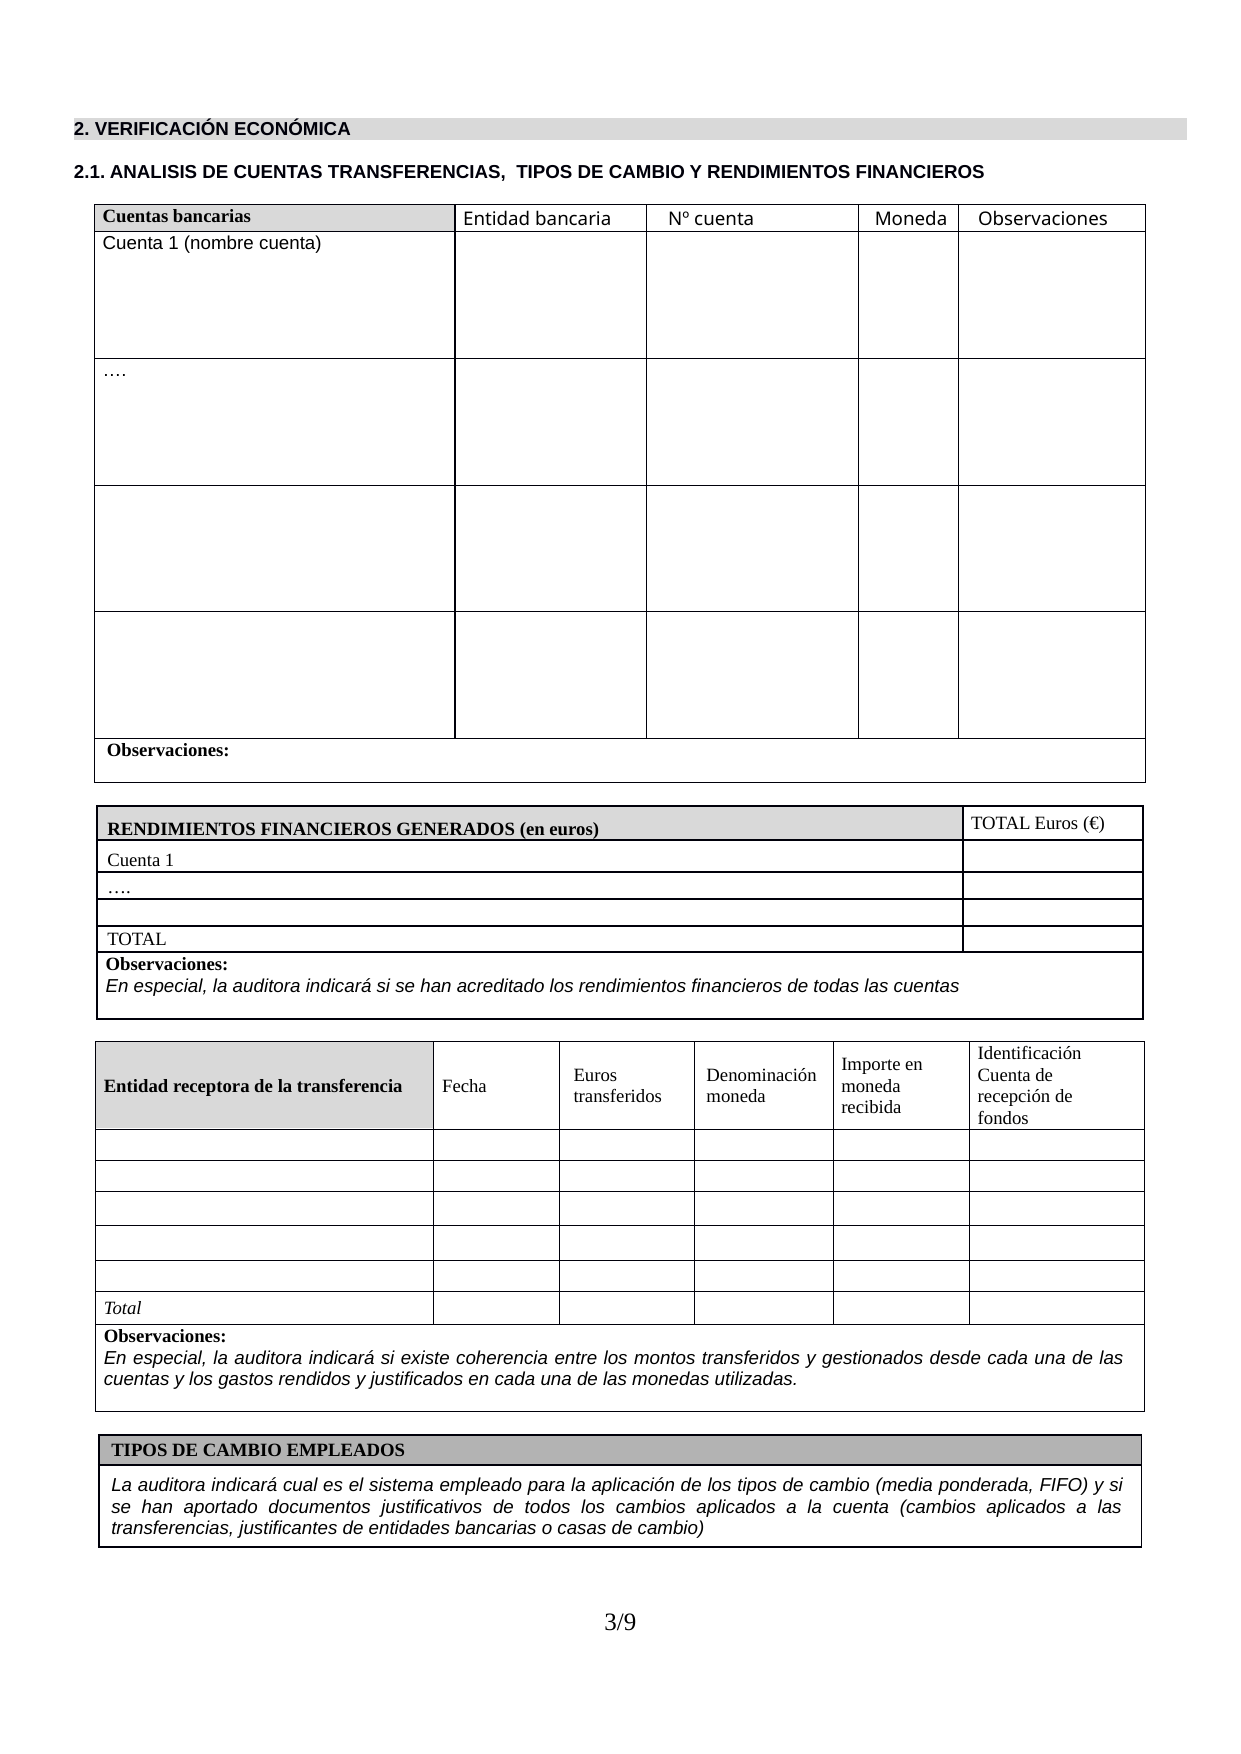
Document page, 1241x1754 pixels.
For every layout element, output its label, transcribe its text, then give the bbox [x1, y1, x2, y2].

table_cell [695, 1226, 833, 1260]
table_cell [560, 1192, 694, 1225]
table_cell [970, 1261, 1144, 1291]
table_header TOTAL Euros (€) [964, 807, 1142, 839]
table_cell [456, 232, 646, 358]
table_cell [456, 486, 646, 611]
table_cell [695, 1261, 833, 1291]
table_cell [959, 486, 1145, 611]
table_cell [434, 1261, 559, 1291]
table_cell TOTAL [98, 927, 962, 951]
table_cell Observaciones: En especial, la auditora indicará si existe coherencia entre los montos transferidos y gestionados desde cada una de las cuentas y los gastos rendidos y justificados en cada una de las monedas utilizadas. [96, 1325, 1144, 1411]
table_cell [834, 1226, 969, 1260]
table_cell [695, 1130, 833, 1160]
table_header Nº cuenta [647, 205, 858, 231]
table_cell [959, 232, 1145, 358]
table_cell [695, 1192, 833, 1225]
table_cell [964, 927, 1142, 951]
table_header Fecha [434, 1042, 559, 1128]
table_cell [834, 1161, 969, 1191]
table_cell Cuenta 1 (nombre cuenta) [95, 232, 454, 358]
table_cell [98, 900, 962, 925]
table_header Denominación moneda [695, 1042, 833, 1128]
table_cell [647, 232, 858, 358]
table_cell [970, 1292, 1144, 1324]
table_cell [560, 1292, 694, 1324]
table_cell [834, 1261, 969, 1291]
table_cell Observaciones: En especial, la auditora indicará si se han acreditado los rendimientos financieros de todas las cuentas [98, 953, 1142, 1018]
table_cell Observaciones: [95, 739, 1145, 782]
table_cell [959, 359, 1145, 484]
table_cell …. [95, 359, 454, 484]
table_cell Cuenta 1 [98, 841, 962, 871]
table_cell [970, 1130, 1144, 1160]
table_cell [560, 1226, 694, 1260]
table_header Identificación Cuenta de recepción de fondos [970, 1042, 1144, 1128]
table_cell [434, 1192, 559, 1225]
table_cell [859, 232, 958, 358]
table_cell [560, 1161, 694, 1191]
table_header Importe en moneda recibida [834, 1042, 969, 1128]
table_header RENDIMIENTOS FINANCIEROS GENERADOS (en euros) [98, 807, 962, 839]
table_cell [434, 1161, 559, 1191]
text 2.1. ANALISIS DE CUENTAS TRANSFERENCIAS, TIPOS DE CAMBIO Y RENDIMIENTOS FINANCIEROS [74, 161, 1187, 183]
table_header Entidad bancaria [456, 205, 646, 231]
table_cell [456, 359, 646, 484]
table_cell [434, 1130, 559, 1160]
table_cell …. [98, 873, 962, 897]
table_header Euros transferidos [560, 1042, 694, 1128]
table_cell [96, 1161, 433, 1191]
table_header Cuentas bancarias [95, 205, 454, 231]
table_header Moneda [859, 205, 958, 231]
text 2. VERIFICACIÓN ECONÓMICA [74, 118, 1187, 140]
table_cell Total [96, 1292, 433, 1324]
table_cell [647, 612, 858, 738]
table_cell [964, 900, 1142, 925]
table_cell [970, 1226, 1144, 1260]
table_cell [95, 612, 454, 738]
table_cell [834, 1130, 969, 1160]
table_cell [95, 486, 454, 611]
table_cell [96, 1130, 433, 1160]
table_cell La auditora indicará cual es el sistema empleado para la aplicación de los tipos de cambio (media ponderada, FIFO) y si se han aportado documentos justificativos de todos los cambios aplicados a la cuenta (cambios aplicados a las transferencias, justificantes de entidades bancarias o casas de cambio) [100, 1466, 1141, 1546]
table_cell [647, 486, 858, 611]
table_header Observaciones [959, 205, 1145, 231]
table_cell [970, 1192, 1144, 1225]
table_cell [695, 1161, 833, 1191]
table_cell [96, 1261, 433, 1291]
table_header TIPOS DE CAMBIO EMPLEADOS [100, 1436, 1141, 1464]
table_cell [959, 612, 1145, 738]
table_cell [647, 359, 858, 484]
table_cell [456, 612, 646, 738]
table_cell [695, 1292, 833, 1324]
table_cell [434, 1292, 559, 1324]
table_header Entidad receptora de la transferencia [96, 1042, 433, 1128]
table_cell [434, 1226, 559, 1260]
table_cell [560, 1261, 694, 1291]
table_cell [834, 1292, 969, 1324]
table_cell [96, 1192, 433, 1225]
table_cell [964, 873, 1142, 897]
table_cell [96, 1226, 433, 1260]
table_cell [834, 1192, 969, 1225]
table_cell [560, 1130, 694, 1160]
table_cell [859, 359, 958, 484]
table_cell [859, 486, 958, 611]
table_cell [859, 612, 958, 738]
table_cell [970, 1161, 1144, 1191]
table_cell [964, 841, 1142, 871]
